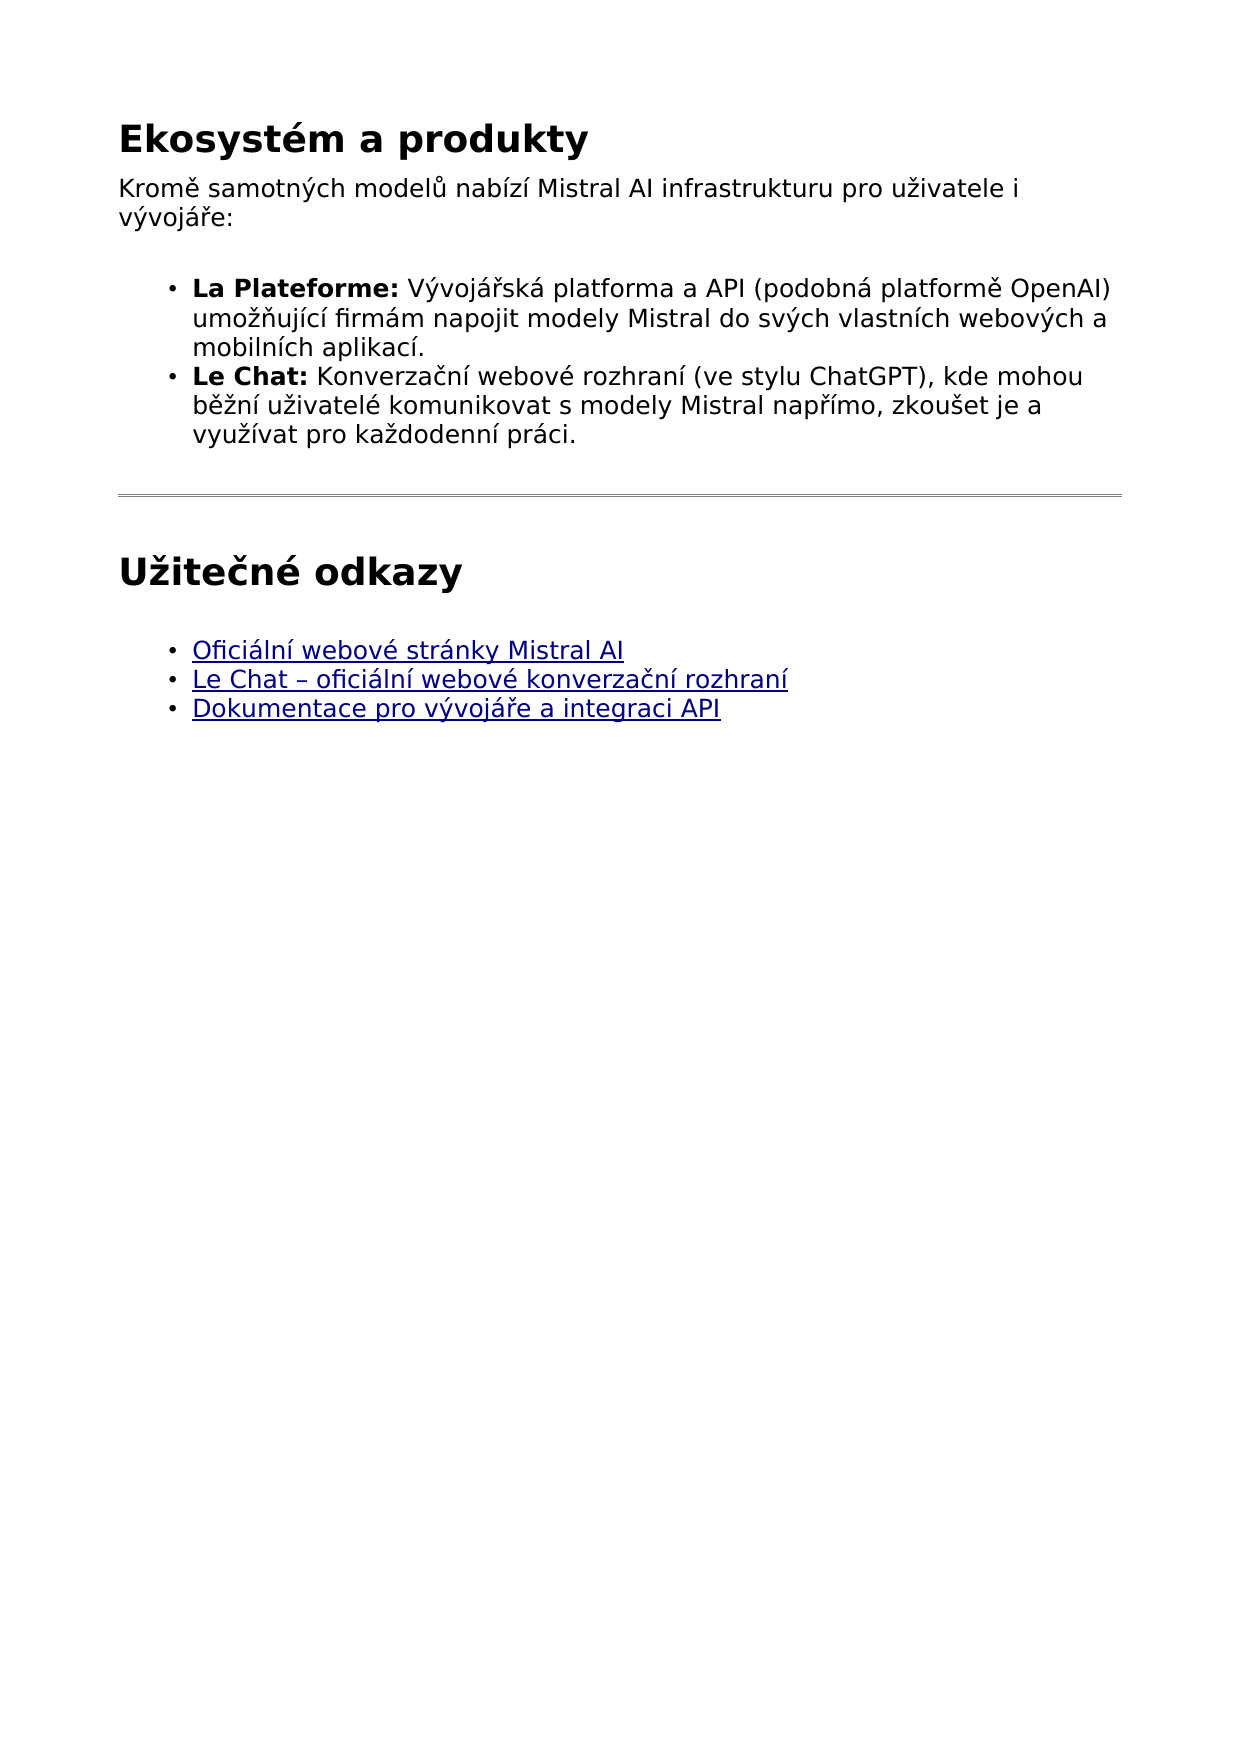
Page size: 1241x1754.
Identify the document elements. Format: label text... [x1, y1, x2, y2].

list La Plateforme: Vývojářská platforma a API (podobná platformě OpenAI) umožňující firmám napojit modely Mistral do svých vlastních webových a mobilních aplikací. [177, 274, 1122, 362]
list Le Chat: Konverzační webové rozhraní (ve stylu ChatGPT), kde mohou běžní uživatelé komunikovat s modely Mistral napřímo, zkoušet je a využívat pro každodenní práci. [177, 362, 1122, 449]
list Le Chat – oficiální webové konverzační rozhraní [177, 665, 1122, 694]
list Dokumentace pro vývojáře a integraci API [177, 694, 1122, 723]
text Kromě samotných modelů nabízí Mistral AI infrastrukturu pro uživatele i vývojáře: [118, 174, 1122, 233]
subtitle Užitečné odkazy [118, 550, 1122, 594]
list Oficiální webové stránky Mistral AI [177, 636, 1122, 665]
subtitle Ekosystém a produkty [118, 118, 1122, 162]
